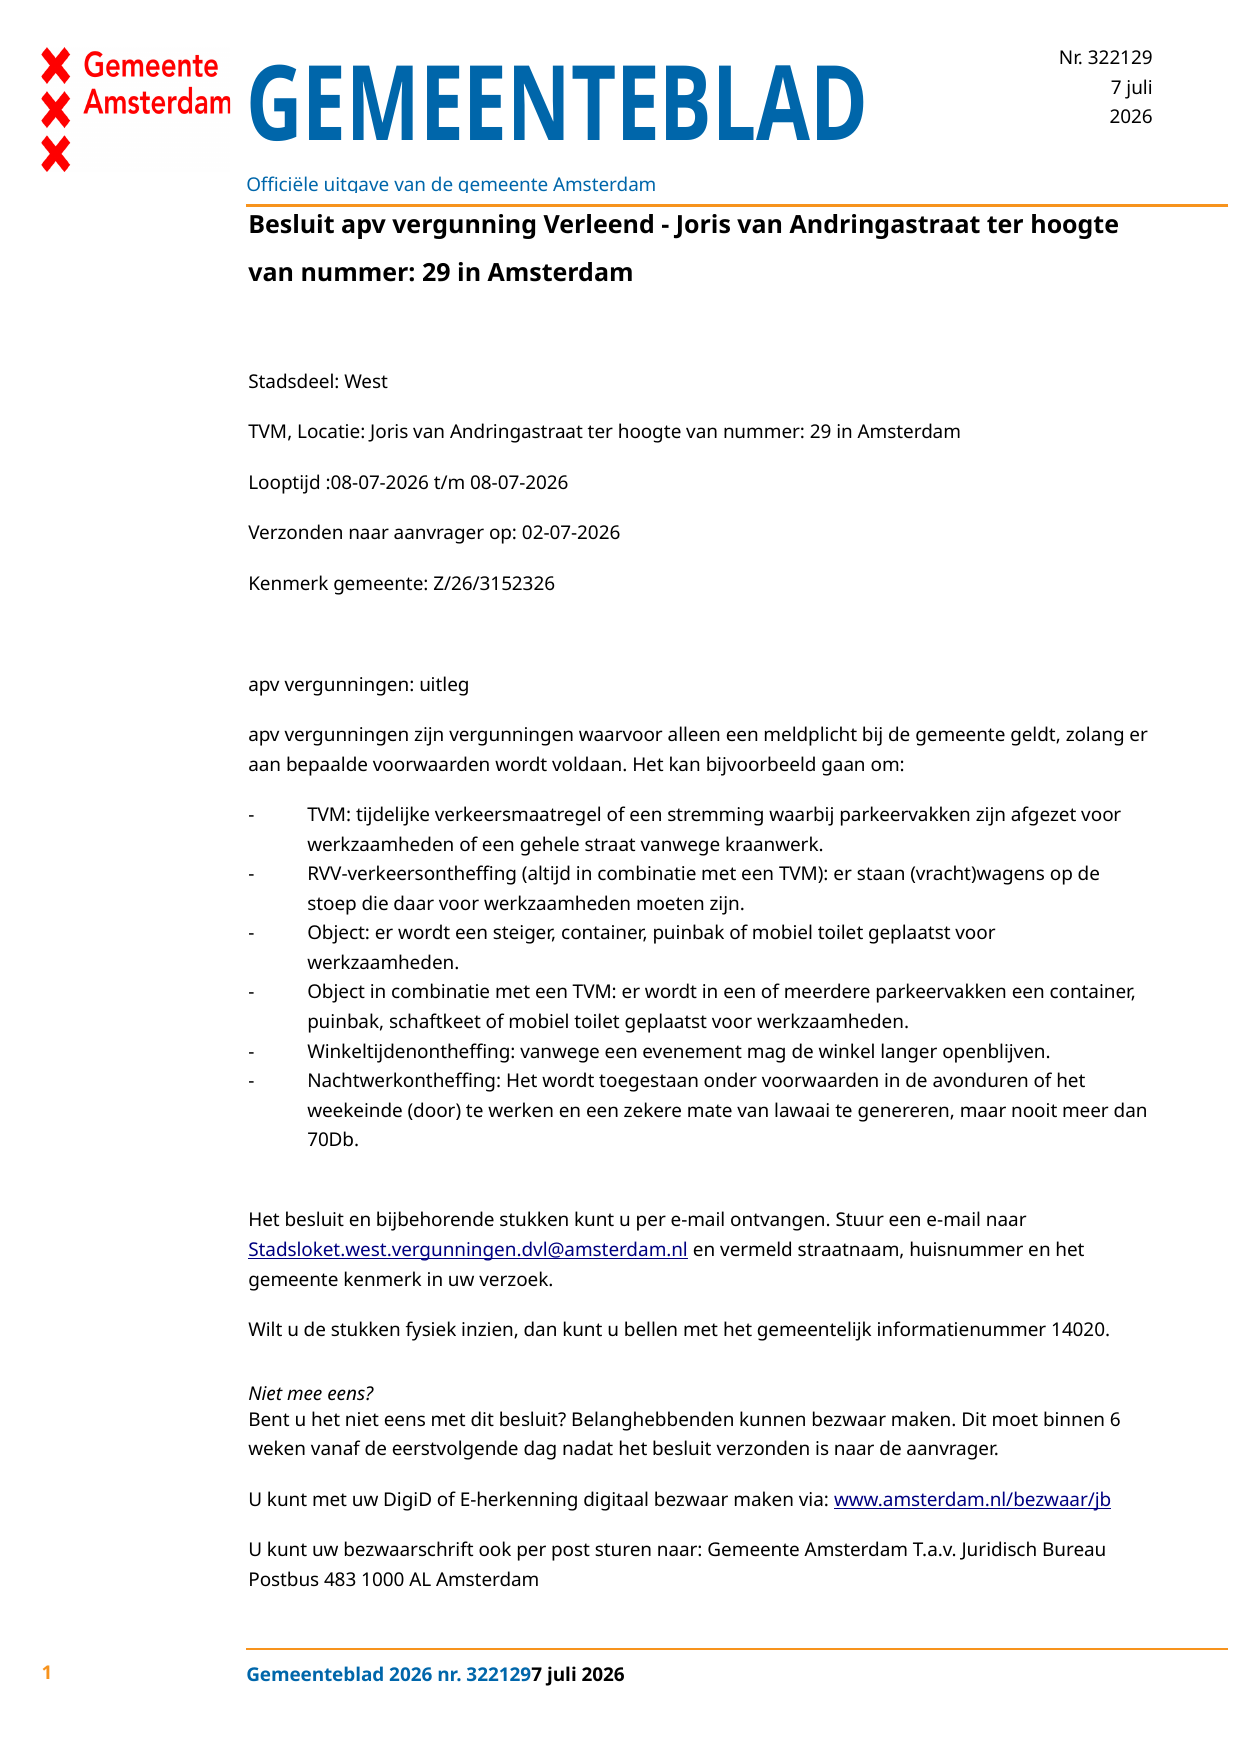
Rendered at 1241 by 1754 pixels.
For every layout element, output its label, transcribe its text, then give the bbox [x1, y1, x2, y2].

text Verzonden naar aanvrager op: 02-07-2026 [248, 519, 1152, 545]
text Besluit apv vergunning Verleend - Joris van Andringastraat ter hoogte van nummer: 29 in Amsterdam [248, 207, 1152, 288]
text Kenmerk gemeente: Z/26/3152326 [248, 570, 1152, 596]
text TVM, Locatie: Joris van Andringastraat ter hoogte van nummer: 29 in Amsterdam [248, 419, 1152, 444]
text Het besluit en bijbehorende stukken kunt u per e-mail ontvangen. Stuur een e-mail naar Stadsloket.west.vergunningen.dvl@amsterdam.nl en vermeld straatnaam, huisnummer en het gemeente kenmerk in uw verzoek. [248, 1207, 1152, 1292]
list Winkeltijdenontheffing: vanwege een evenement mag de winkel langer openblijven. [248, 1038, 1152, 1064]
text Niet mee eens? [248, 1380, 1152, 1406]
list RVV-verkeersontheffing (altijd in combinatie met een TVM): er staan (vracht)wagens op de stoep die daar voor werkzaamheden moeten zijn. [248, 860, 1152, 916]
text Wilt u de stukken fysiek inzien, dan kunt u bellen met het gemeentelijk informatienummer 14020. [248, 1316, 1152, 1342]
picture [41, 47, 231, 172]
text apv vergunningen: uitleg [248, 671, 1152, 697]
list TVM: tijdelijke verkeersmaatregel of een stremming waarbij parkeervakken zijn afgezet voor werkzaamheden of een gehele straat vanwege kraanwerk. [248, 801, 1152, 857]
text Stadsdeel: West [248, 368, 1152, 394]
list Object in combinatie met een TVM: er wordt in een of meerdere parkeervakken een container, puinbak, schaftkeet of mobiel toilet geplaatst voor werkzaamheden. [248, 979, 1152, 1034]
text U kunt uw bezwaarschrift ook per post sturen naar: Gemeente Amsterdam T.a.v. Juridisch Bureau Postbus 483 1000 AL Amsterdam [248, 1536, 1152, 1592]
text apv vergunningen zijn vergunningen waarvoor alleen een meldplicht bij de gemeente geldt, zolang er aan bepaalde voorwaarden wordt voldaan. Het kan bijvoorbeeld gaan om: [248, 721, 1152, 777]
text Bent u het niet eens met dit besluit? Belanghebbenden kunnen bezwaar maken. Dit moet binnen 6 weken vanaf de eerstvolgende dag nadat het besluit verzonden is naar de aanvrager. [248, 1406, 1152, 1461]
text Looptijd :08-07-2026 t/m 08-07-2026 [248, 469, 1152, 495]
text U kunt met uw DigiD of E-herkenning digitaal bezwaar maken via: www.amsterdam.nl/bezwaar/jb [248, 1486, 1152, 1512]
list Object: er wordt een steiger, container, puinbak of mobiel toilet geplaatst voor werkzaamheden. [248, 919, 1152, 975]
list Nachtwerkontheffing: Het wordt toegestaan onder voorwaarden in de avonduren of het weekeinde (door) te werken en een zekere mate van lawaai te genereren, maar nooit meer dan 70Db. [248, 1067, 1152, 1152]
